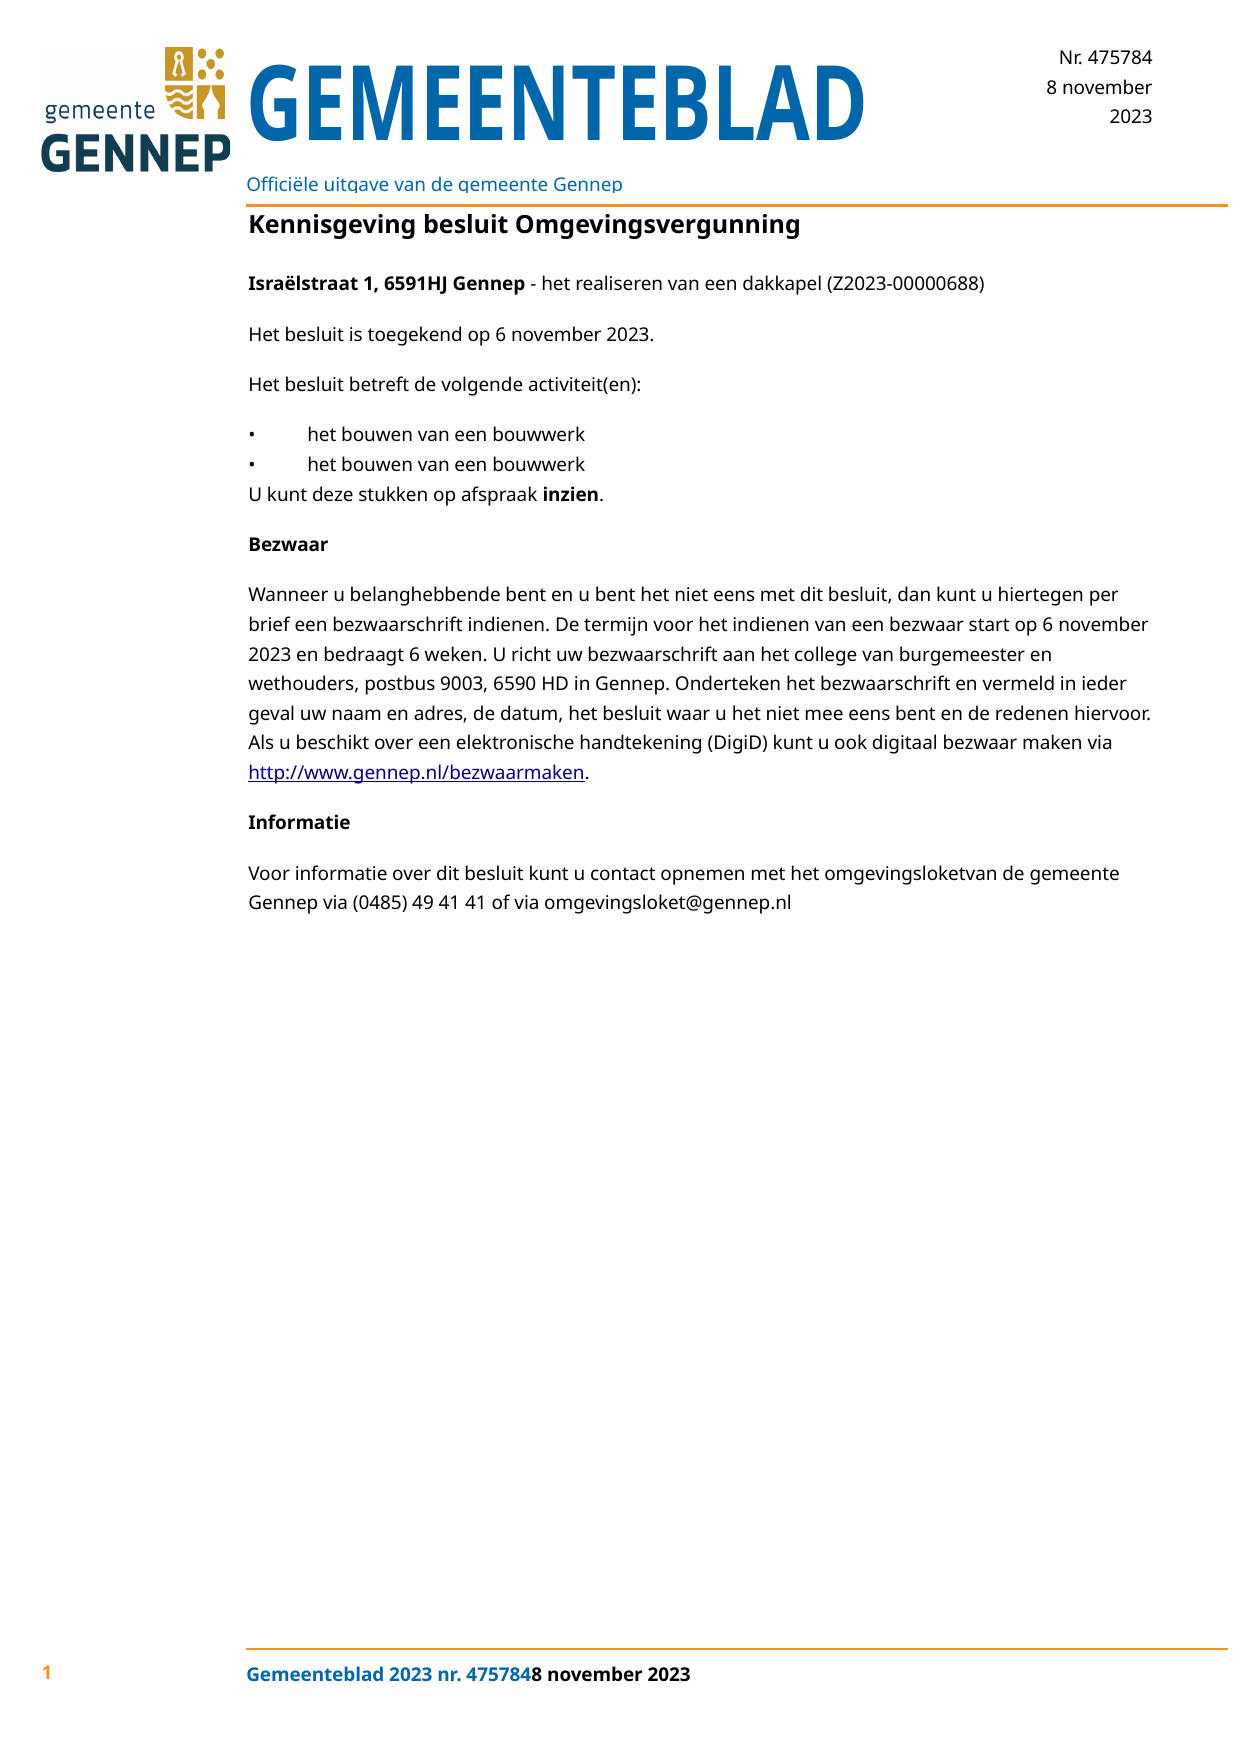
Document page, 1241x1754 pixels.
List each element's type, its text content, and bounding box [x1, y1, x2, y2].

text Kennisgeving besluit Omgevingsvergunning [248, 207, 1152, 241]
text Informatie [248, 809, 1152, 835]
list het bouwen van een bouwwerk [248, 451, 1152, 477]
text Wanneer u belanghebbende bent en u bent het niet eens met dit besluit, dan kunt u hiertegen per brief een bezwaarschrift indienen. De termijn voor het indienen van een bezwaar start op 6 november 2023 en bedraagt 6 weken. U richt uw bezwaarschrift aan het college van burgemeester en wethouders, postbus 9003, 6590 HD in Gennep. Onderteken het bezwaarschrift en vermeld in ieder geval uw naam en adres, de datum, het besluit waar u het niet mee eens bent en de redenen hiervoor. Als u beschikt over een elektronische handtekening (DigiD) kunt u ook digitaal bezwaar maken via http://www.gennep.nl/bezwaarmaken. [248, 582, 1152, 785]
text Het besluit betreft de volgende activiteit(en): [248, 371, 1152, 397]
list het bouwen van een bouwwerk [248, 422, 1152, 447]
text Bezwaar [248, 531, 1152, 557]
text Israëlstraat 1, 6591HJ Gennep - het realiseren van een dakkapel (Z2023-00000688) [248, 270, 1152, 296]
text Het besluit is toegekend op 6 november 2023. [248, 321, 1152, 346]
text Voor informatie over dit besluit kunt u contact opnemen met het omgevingsloketvan de gemeente Gennep via (0485) 49 41 41 of via omgevingsloket@gennep.nl [248, 860, 1152, 915]
picture [41, 47, 231, 172]
text U kunt deze stukken op afspraak inzien. [248, 481, 1152, 506]
